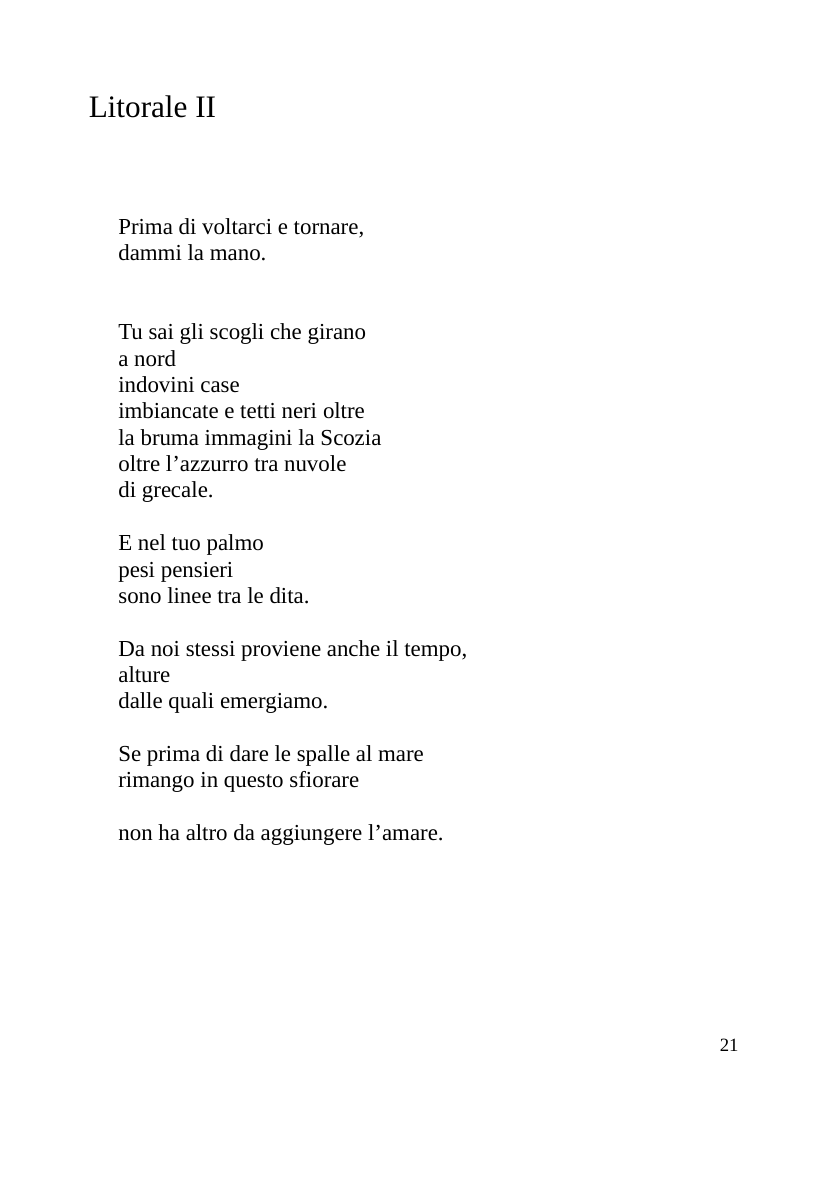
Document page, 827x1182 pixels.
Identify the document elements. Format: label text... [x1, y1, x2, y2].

text E nel tuo palmo [88, 529, 738, 556]
text non ha altro da aggiungere l’amare. [88, 819, 738, 846]
text Prima di voltarci e tornare, [88, 213, 738, 239]
text oltre l’azzurro tra nuvole [88, 450, 738, 477]
text sono linee tra le dita. [88, 582, 738, 608]
text dalle quali emergiamo. [88, 687, 738, 714]
text Se prima di dare le spalle al mare [88, 740, 738, 766]
text indovini case [88, 371, 738, 397]
text imbiancate e tetti neri oltre [88, 397, 738, 424]
text Tu sai gli scogli che girano [88, 318, 738, 345]
text pesi pensieri [88, 556, 738, 582]
text di grecale. [88, 477, 738, 503]
text rimango in questo sfiorare [88, 766, 738, 793]
text dammi la mano. [88, 239, 738, 266]
text a nord [88, 345, 738, 371]
text alture [88, 661, 738, 687]
text la bruma immagini la Scozia [88, 424, 738, 450]
text Da noi stessi proviene anche il tempo, [88, 635, 738, 661]
text Litorale II [88, 88, 738, 124]
